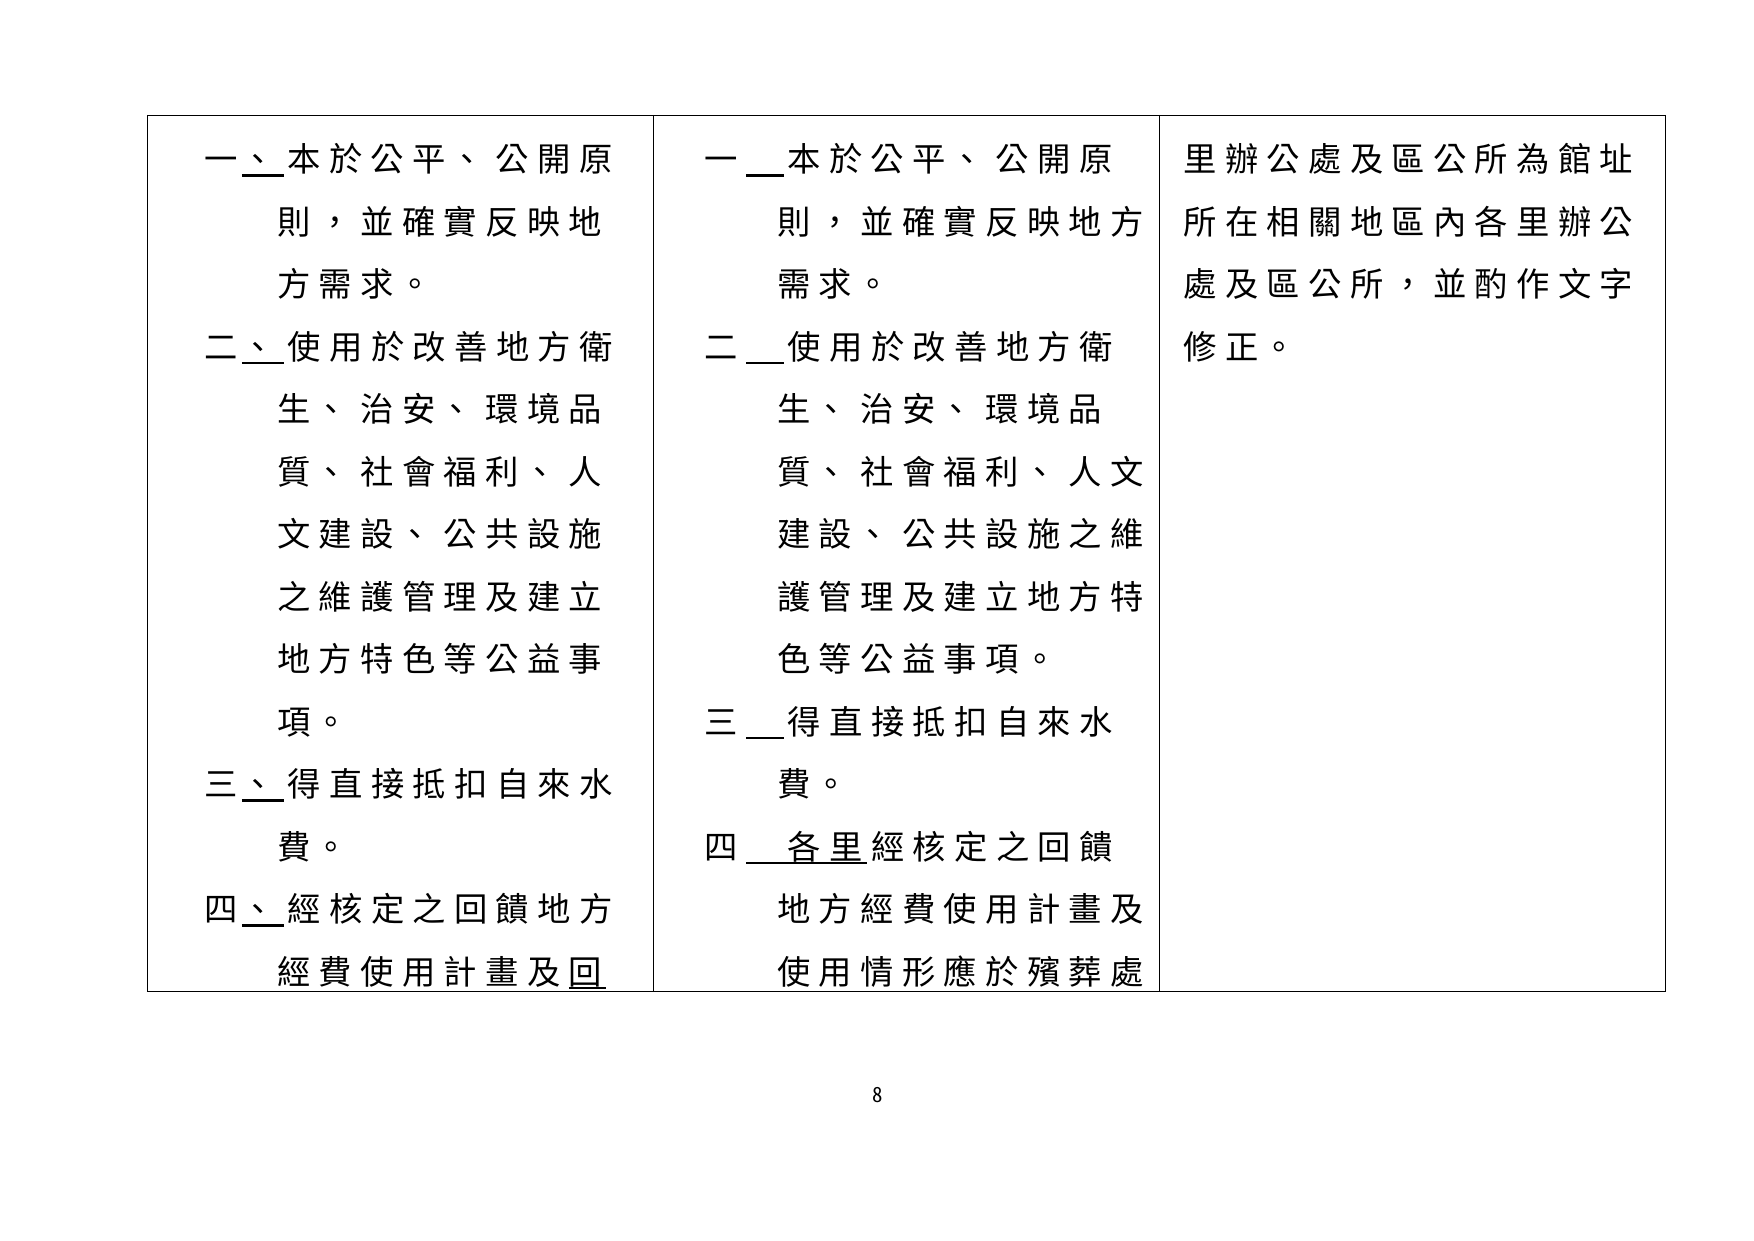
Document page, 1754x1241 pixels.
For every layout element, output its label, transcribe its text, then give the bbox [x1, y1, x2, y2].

table_cell 里辦公處及區公所為館址所在相關地區內各里辦公處及區公所，並酌作文字修正。 [1160, 116, 1665, 991]
table_cell 一 本於公平、公開原則，並確實反映地方需求。 二 使用於改善地方衛生、治安、環境品質、社會福利、人文建設、公共設施之維護管理及建立地方特色等公益事項。 三 得直接抵扣自來水費。 四 各里經核定之回饋地方經費使用計畫及使用情形應於殯葬處 [654, 116, 1159, 991]
table_cell 一、本於公平、公開原則，並確實反映地方需求。 二、使用於改善地方衛生、治安、環境品質、社會福利、人文建設、公共設施之維護管理及建立地方特色等公益事項。 三、得直接抵扣自來水費。 四、經核定之回饋地方經費使用計畫及回 [148, 116, 653, 991]
